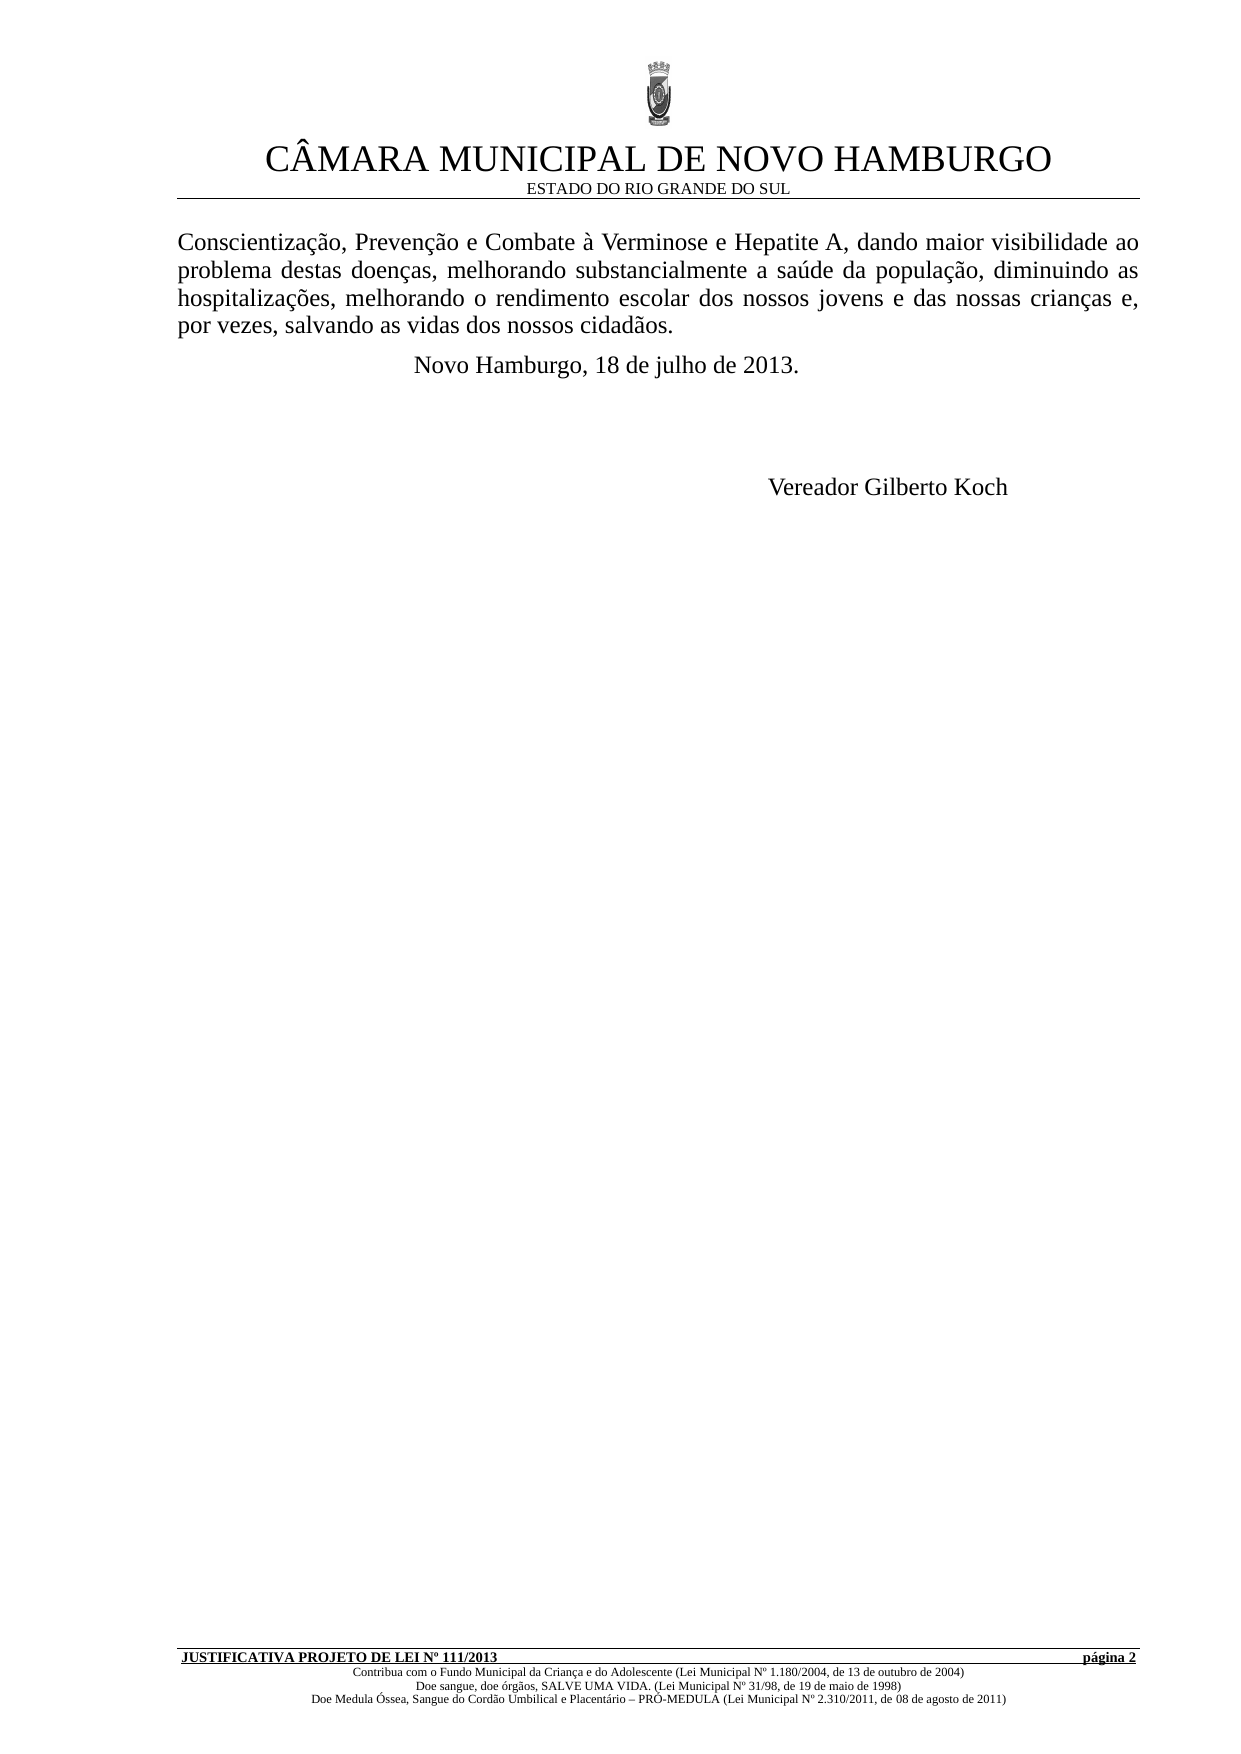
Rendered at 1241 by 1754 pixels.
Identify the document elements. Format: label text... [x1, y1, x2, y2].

text Vereador Gilberto Koch [768, 473, 1140, 501]
text Novo Hamburgo, 18 de julho de 2013. [177, 351, 1140, 379]
text Conscientização, Prevenção e Combate à Verminose e Hepatite A, dando maior visibilidade ao problema destas doenças, melhorando substancialmente a saúde da população, diminuindo as hospitalizações, melhorando o rendimento escolar dos nossos jovens e das nossas crianças e, por vezes, salvando as vidas dos nossos cidadãos. [177, 228, 1140, 339]
